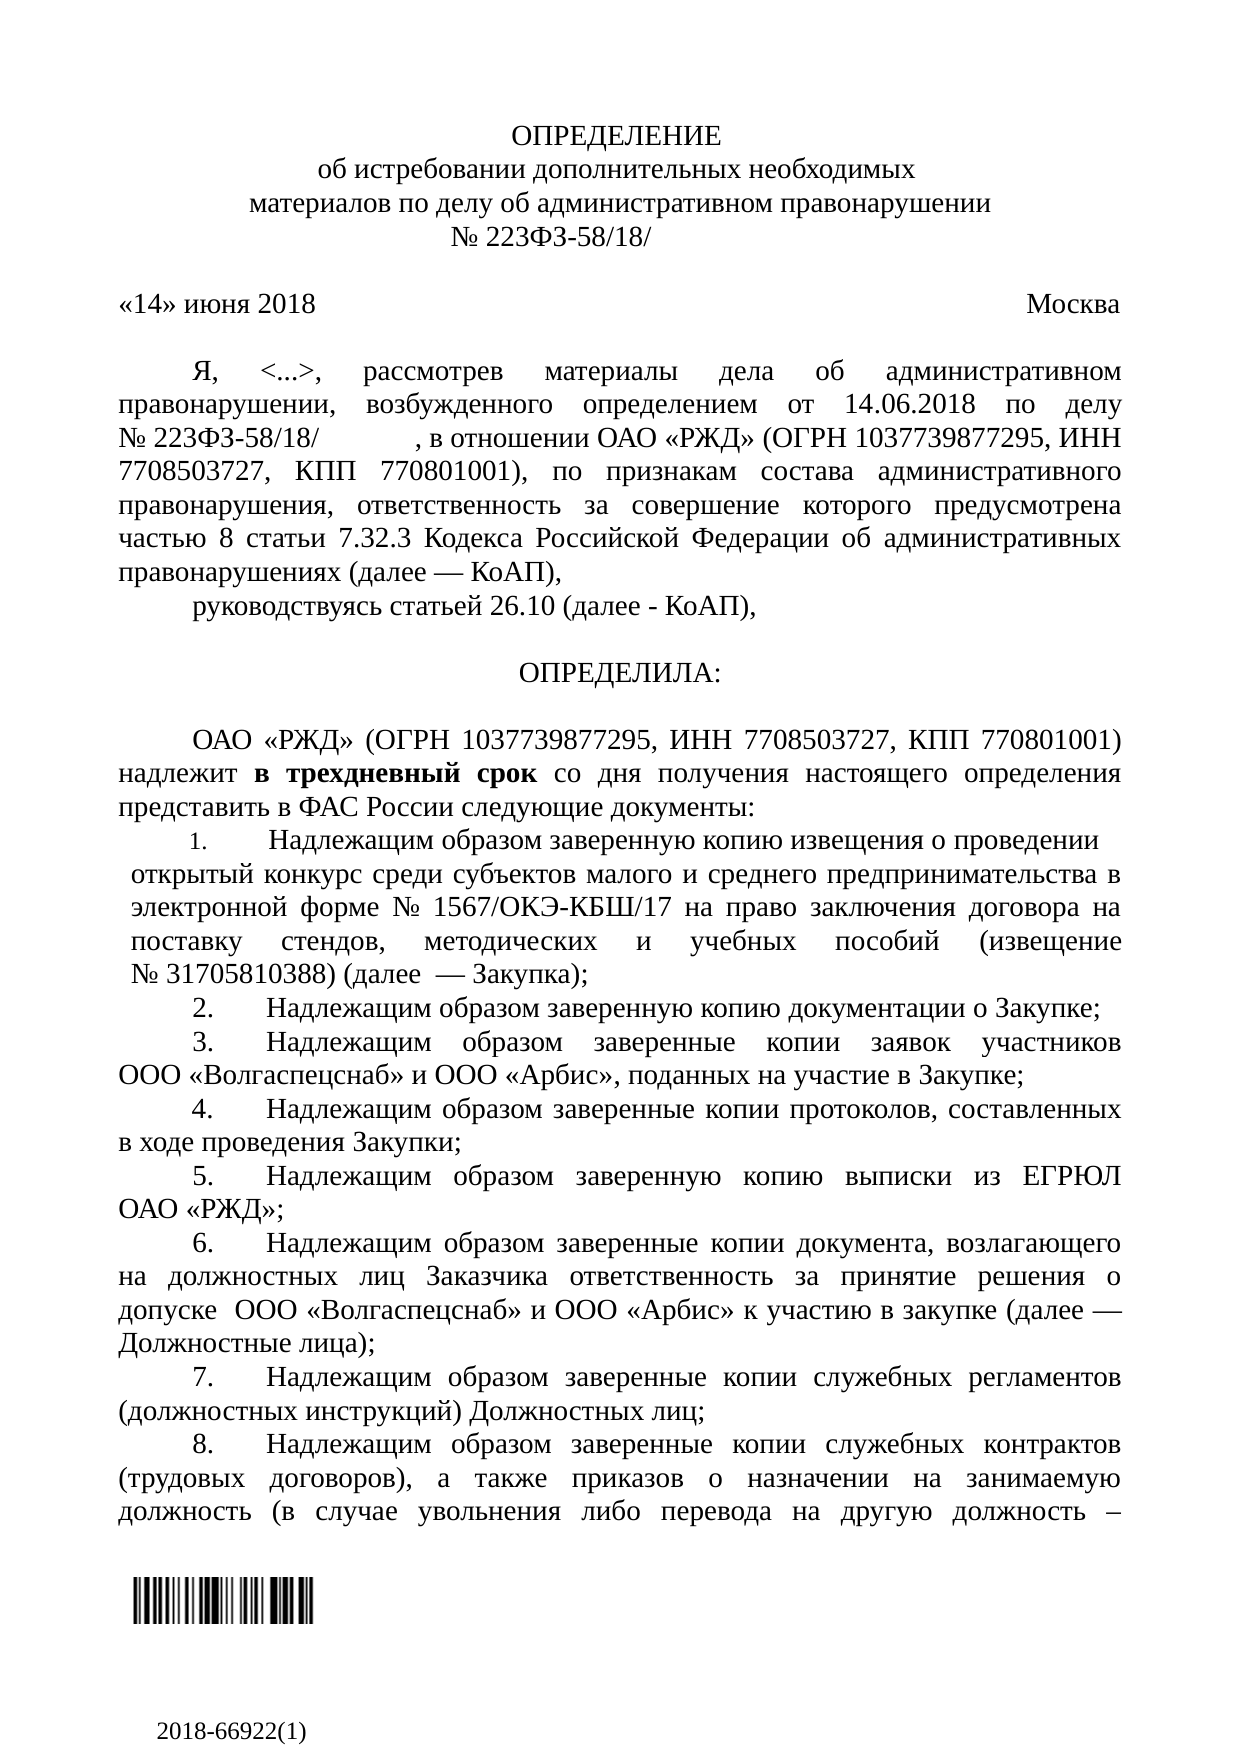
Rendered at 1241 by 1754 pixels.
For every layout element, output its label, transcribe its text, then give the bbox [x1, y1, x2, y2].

list открытый конкурс среди субъектов малого и среднего предпринимательства в электронной форме № 1567/ОКЭ-КБШ/17 на право заключения договора на поставку стендов, методических и учебных пособий (извещение № 31705810388) (далее — Закупка); [131, 856, 1122, 990]
text № 223ФЗ-58/18/ [118, 219, 1122, 252]
text «14» июня 2018 Москва [118, 286, 1122, 319]
text 5. Надлежащим образом заверенную копию выписки из ЕГРЮЛ ОАО «РЖД»; [118, 1158, 1122, 1225]
text ОПРЕДЕЛИЛА: [118, 655, 1122, 688]
text 7. Надлежащим образом заверенные копии служебных регламентов (должностных инструкций) Должностных лиц; [118, 1359, 1122, 1426]
text ОАО «РЖД» (ОГРН 1037739877295, ИНН 7708503727, КПП 770801001) надлежит в трехдневный срок со дня получения настоящего определения представить в ФАС России следующие документы: [118, 722, 1122, 822]
text 8. Надлежащим образом заверенные копии служебных контрактов (трудовых договоров), а также приказов о назначении на занимаемую должность (в случае увольнения либо перевода на другую должность – [118, 1426, 1122, 1527]
text 2. Надлежащим образом заверенную копию документации о Закупке; [118, 990, 1122, 1024]
text 4. Надлежащим образом заверенные копии протоколов, составленных в ходе проведения Закупки; [118, 1091, 1122, 1158]
text об истребовании дополнительных необходимых [118, 152, 1122, 185]
list Надлежащим образом заверенную копию извещения о проведении [131, 822, 1122, 856]
text ОПРЕДЕЛЕНИЕ [118, 118, 1122, 152]
text 3. Надлежащим образом заверенные копии заявок участников ООО «Волгаспецснаб» и ООО «Арбис», поданных на участие в Закупке; [118, 1024, 1122, 1091]
text материалов по делу об административном правонарушении [118, 185, 1122, 219]
text руководствуясь статьей 26.10 (далее - КоАП), [118, 588, 1122, 621]
text 6. Надлежащим образом заверенные копии документа, возлагающего на должностных лиц Заказчика ответственность за принятие решения о допуске ООО «Волгаспецснаб» и ООО «Арбис» к участию в закупке (далее — Должностные лица); [118, 1225, 1122, 1359]
picture [118, 1577, 331, 1624]
text Я, <...>, рассмотрев материалы дела об административном правонарушении, возбужденного определением от 14.06.2018 по делу № 223ФЗ-58/18/ , в отношении ОАО «РЖД» (ОГРН 1037739877295, ИНН 7708503727, КПП 770801001), по признакам состава административного правонарушения, ответственность за совершение которого предусмотрена частью 8 статьи 7.32.3 Кодекса Российской Федерации об административных правонарушениях (далее — КоАП), [118, 353, 1122, 588]
